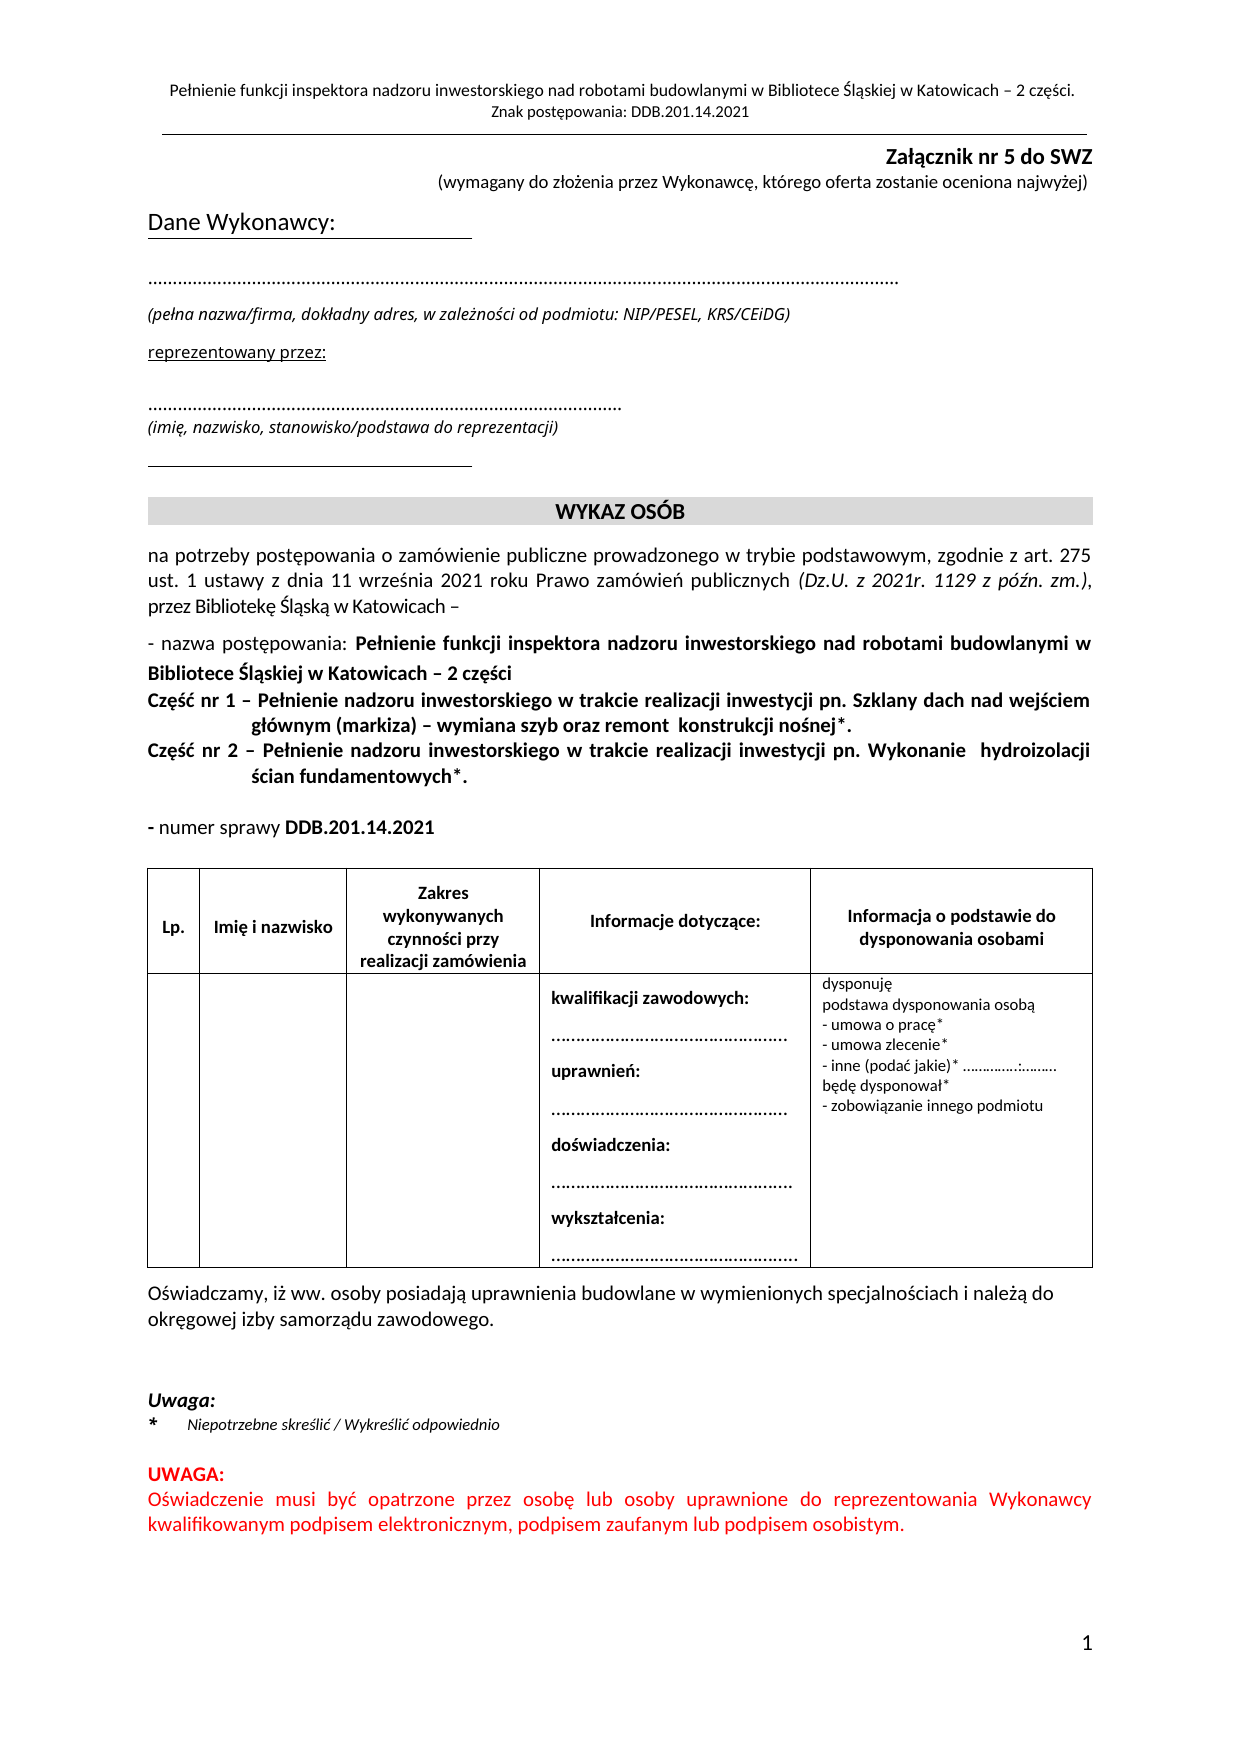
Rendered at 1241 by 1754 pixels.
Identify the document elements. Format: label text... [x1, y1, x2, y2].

text - numer sprawy DDB.201.14.2021 [148, 814, 1093, 839]
text Dane Wykonawcy: [148, 206, 472, 238]
table_header Imię i nazwisko [200, 869, 346, 973]
table_cell [347, 974, 539, 1267]
text …………………………………………………………………………………………..………………………………………… [148, 264, 930, 290]
text * Niepotrzebne skreślić / Wykreślić odpowiednio [148, 1413, 1093, 1435]
table_header Zakres wykonywanych czynności przy realizacji zamówienia [347, 869, 539, 973]
table_header Lp. [148, 869, 199, 973]
table_cell [148, 974, 199, 1267]
text Oświadczamy, iż ww. osoby posiadają uprawnienia budowlane w wymienionych specjalnościach i należą do okręgowej izby samorządu zawodowego. [148, 1281, 1093, 1331]
text …………………………………………………………………………………… [148, 390, 650, 416]
text WYKAZ OSÓB [148, 497, 1093, 525]
text (wymagany do złożenia przez Wykonawcę, którego oferta zostanie oceniona najwyżej) [148, 170, 1093, 193]
table_header Informacje dotyczące: [540, 869, 810, 973]
table_header Informacja o podstawie do dysponowania osobami [811, 869, 1092, 973]
table_cell [200, 974, 346, 1267]
text Uwaga: [148, 1387, 1093, 1413]
text - nazwa postępowania: Pełnienie funkcji inspektora nadzoru inwestorskiego nad robotami budowlanymi w Bibliotece Śląskiej w Katowicach – 2 części [148, 626, 1093, 687]
text reprezentowany przez: [148, 340, 1093, 363]
text Oświadczenie musi być opatrzone przez osobę lub osoby uprawnione do reprezentowania Wykonawcy kwalifikowanym podpisem elektronicznym, podpisem zaufanym lub podpisem osobistym. [148, 1486, 1093, 1537]
text UWAGA: [148, 1461, 1093, 1486]
text (imię, nazwisko, stanowisko/podstawa do reprezentacji) [148, 416, 620, 438]
table_cell kwalifikacji zawodowych: ………………………………………… uprawnień: ………………………………………… doświadczenia: …………………………………………. wykształcenia: ………………………………………….. [540, 974, 810, 1267]
text (pełna nazwa/firma, dokładny adres, w zależności od podmiotu: NIP/PESEL, KRS/CEiDG) [148, 303, 901, 325]
text Część nr 2 – Pełnienie nadzoru inwestorskiego w trakcie realizacji inwestycji pn. Wykonanie hydroizolacji ścian fundamentowych*. [148, 738, 1093, 788]
table_cell dysponuję podstawa dysponowania osobą - umowa o pracę* - umowa zlecenie* - inne (podać jakie)* …………..:……… będę dysponował* - zobowiązanie innego podmiotu [811, 974, 1092, 1267]
text Załącznik nr 5 do SWZ [148, 142, 1093, 170]
text Część nr 1 – Pełnienie nadzoru inwestorskiego w trakcie realizacji inwestycji pn. Szklany dach nad wejściem głównym (markiza) – wymiana szyb oraz remont konstrukcji nośnej*. [148, 687, 1093, 738]
subtitle na potrzeby postępowania o zamówienie publiczne prowadzonego w trybie podstawowym, zgodnie z art. 275 ust. 1 ustawy z dnia 11 września 2021 roku Prawo zamówień publicznych (Dz.U. z 2021r. 1129 z późn. zm.), przez Bibliotekę Śląską w Katowicach – [148, 542, 1093, 618]
